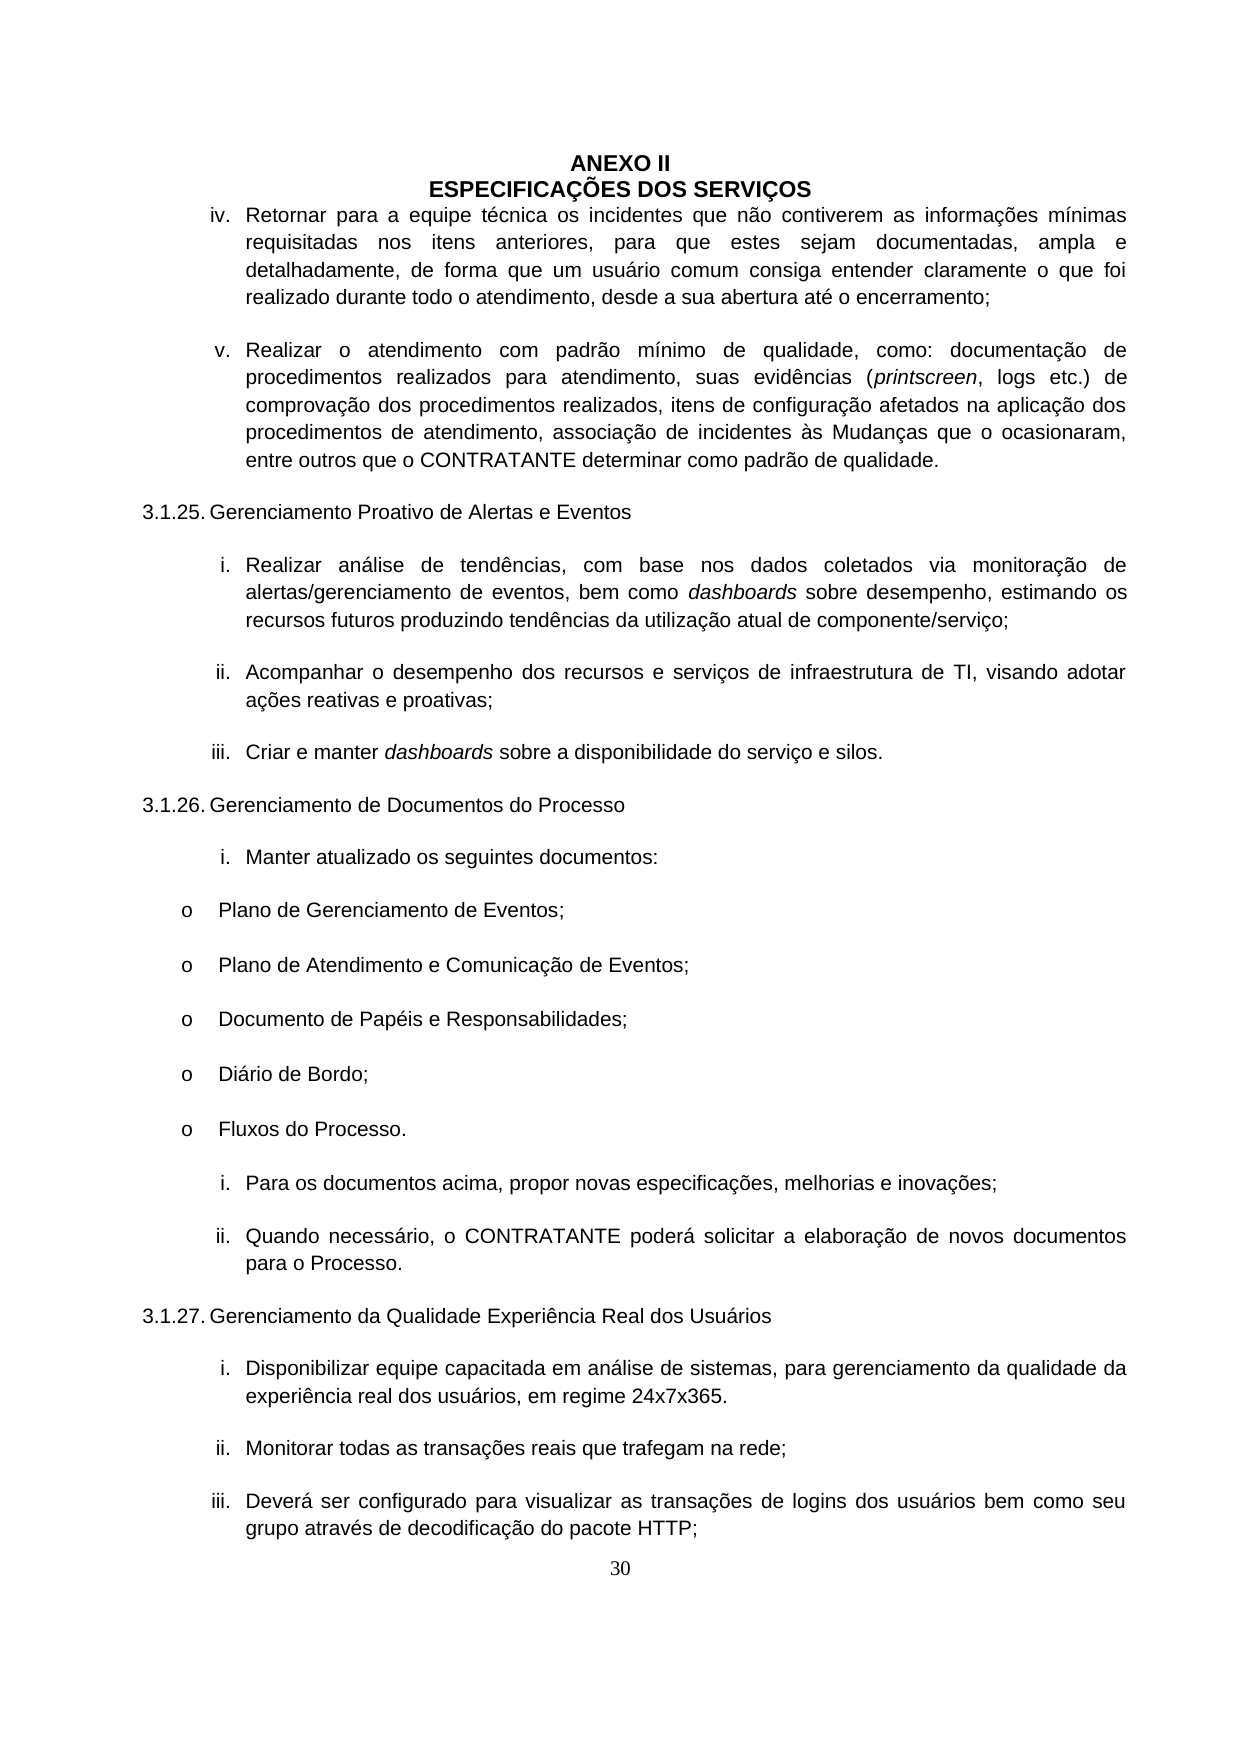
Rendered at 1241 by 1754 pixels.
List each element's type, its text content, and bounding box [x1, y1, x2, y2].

list Gerenciamento de Documentos do Processo [142, 793, 1128, 817]
subtitle Realizar o atendimento com padrão mínimo de qualidade, como: documentação de procedimentos realizados para atendimento, suas evidências (printscreen, logs etc.) de comprovação dos procedimentos realizados, itens de configuração afetados na aplicação dos procedimentos de atendimento, associação de incidentes às Mudanças que o ocasionaram, entre outros que o CONTRATANTE determinar como padrão de qualidade. [231, 338, 1128, 472]
subtitle Monitorar todas as transações reais que trafegam na rede; [231, 1436, 1128, 1460]
subtitle Quando necessário, o CONTRATANTE poderá solicitar a elaboração de novos documentos para o Processo. [231, 1224, 1128, 1275]
subtitle Retornar para a equipe técnica os incidentes que não contiverem as informações mínimas requisitadas nos itens anteriores, para que estes sejam documentadas, ampla e detalhadamente, de forma que um usuário comum consiga entender claramente o que foi realizado durante todo o atendimento, desde a sua abertura até o encerramento; [231, 203, 1128, 309]
list Documento de Papéis e Responsabilidades; [181, 1007, 1128, 1033]
subtitle Manter atualizado os seguintes documentos: [231, 845, 1128, 869]
list Gerenciamento Proativo de Alertas e Eventos [142, 500, 1128, 524]
subtitle Disponibilizar equipe capacitada em análise de sistemas, para gerenciamento da qualidade da experiência real dos usuários, em regime 24x7x365. [231, 1356, 1128, 1408]
subtitle Criar e manter dashboards sobre a disponibilidade do serviço e silos. [231, 740, 1128, 764]
list Gerenciamento da Qualidade Experiência Real dos Usuários [142, 1304, 1128, 1328]
list Diário de Bordo; [181, 1062, 1128, 1088]
subtitle Realizar análise de tendências, com base nos dados coletados via monitoração de alertas/gerenciamento de eventos, bem como dashboards sobre desempenho, estimando os recursos futuros produzindo tendências da utilização atual de componente/serviço; [231, 553, 1128, 632]
list Fluxos do Processo. [181, 1116, 1128, 1142]
list Plano de Gerenciamento de Eventos; [181, 898, 1128, 923]
subtitle Deverá ser configurado para visualizar as transações de logins dos usuários bem como seu grupo através de decodificação do pacote HTTP; [231, 1489, 1128, 1540]
list Plano de Atendimento e Comunicação de Eventos; [181, 952, 1128, 978]
subtitle Para os documentos acima, propor novas especificações, melhorias e inovações; [231, 1171, 1128, 1195]
subtitle Acompanhar o desempenho dos recursos e serviços de infraestrutura de TI, visando adotar ações reativas e proativas; [231, 660, 1128, 712]
